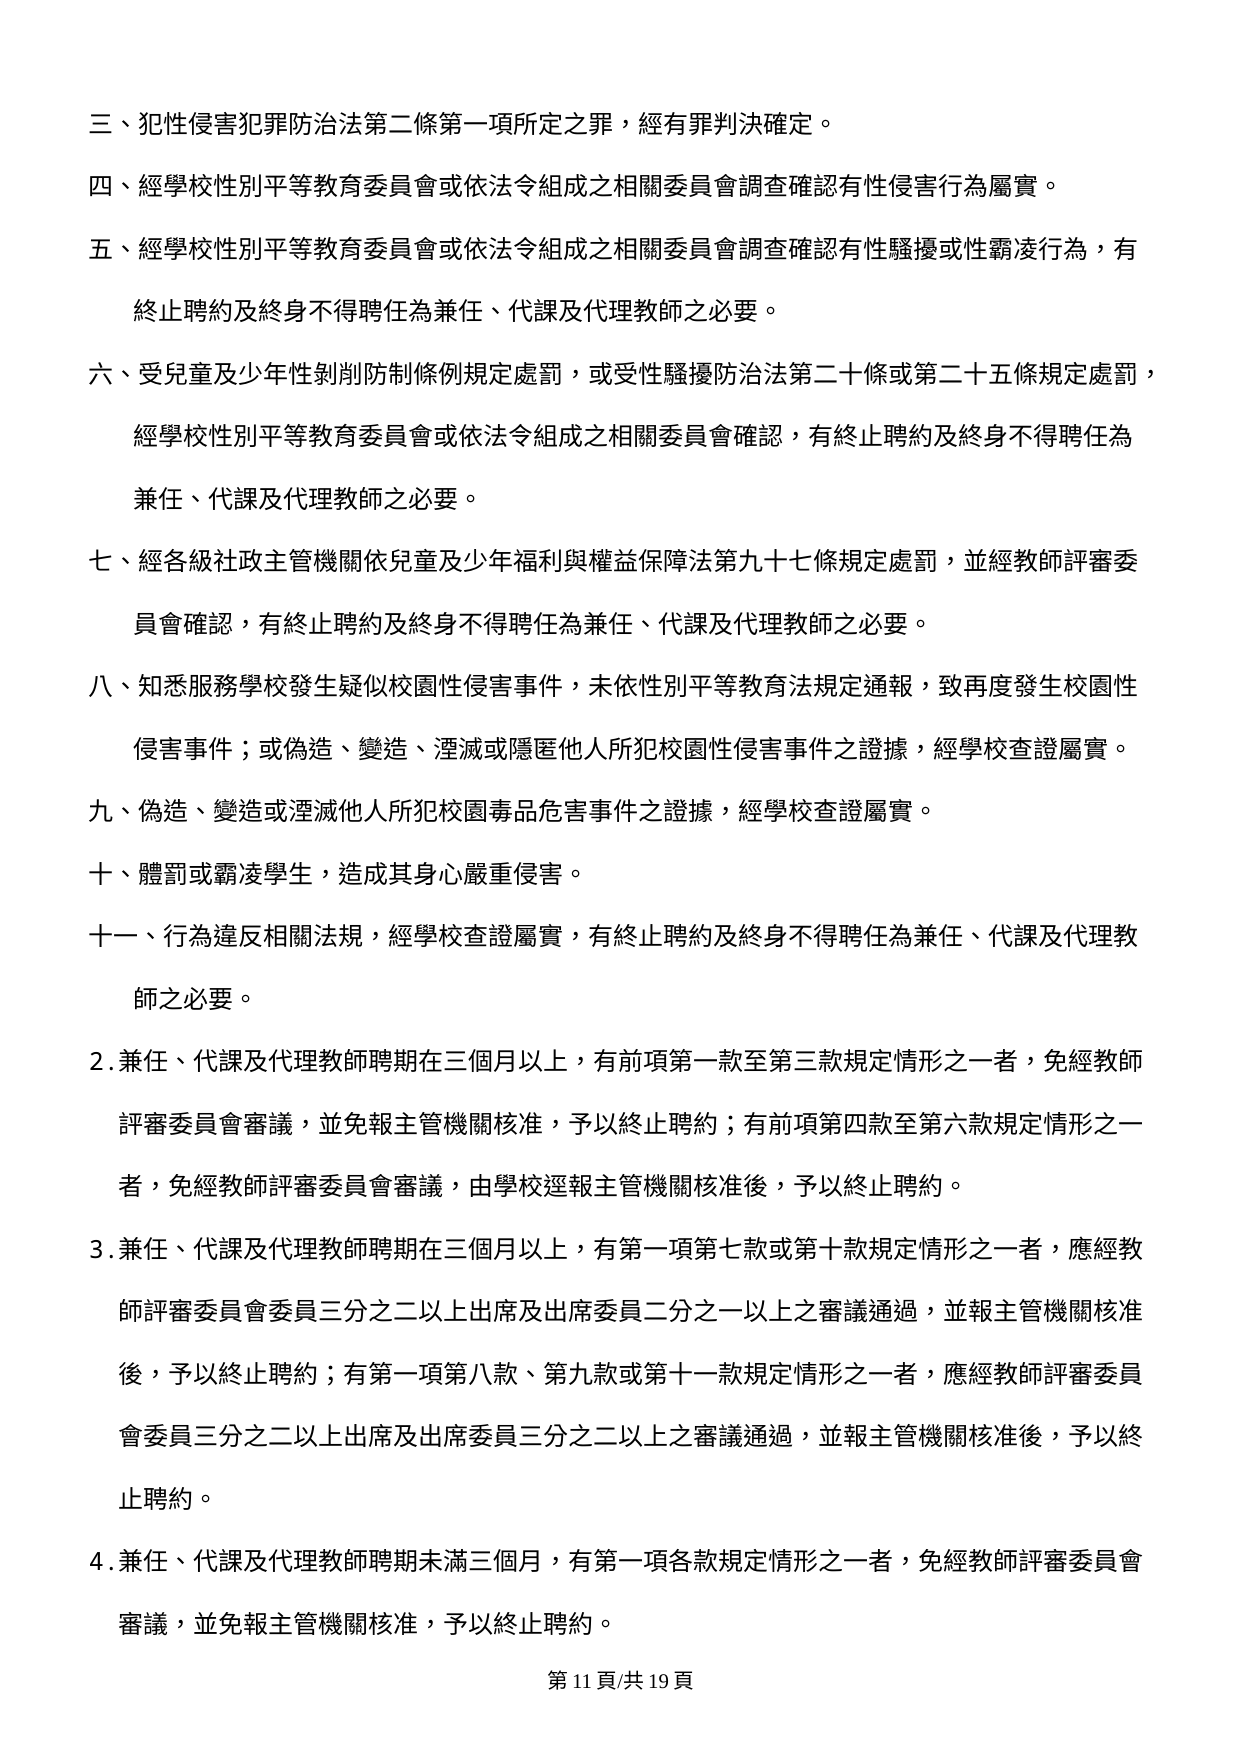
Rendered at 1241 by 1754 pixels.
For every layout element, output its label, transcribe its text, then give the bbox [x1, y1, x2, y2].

text 九、偽造、變造或湮滅他人所犯校園毒品危害事件之證據，經學校查證屬實。 [89, 768, 1152, 831]
text 三、犯性侵害犯罪防治法第二條第一項所定之罪，經有罪判決確定。 [89, 81, 1152, 143]
text 十、體罰或霸凌學生，造成其身心嚴重侵害。 [89, 831, 1152, 893]
text 十一、行為違反相關法規，經學校查證屬實，有終止聘約及終身不得聘任為兼任、代課及代理教師之必要。 [89, 893, 1152, 1018]
text 4.兼任、代課及代理教師聘期未滿三個月，有第一項各款規定情形之一者，免經教師評審委員會審議，並免報主管機關核准，予以終止聘約。 [89, 1518, 1152, 1643]
text 2.兼任、代課及代理教師聘期在三個月以上，有前項第一款至第三款規定情形之一者，免經教師評審委員會審議，並免報主管機關核准，予以終止聘約；有前項第四款至第六款規定情形之一者，免經教師評審委員會審議，由學校逕報主管機關核准後，予以終止聘約。 [89, 1018, 1152, 1206]
text 3.兼任、代課及代理教師聘期在三個月以上，有第一項第七款或第十款規定情形之一者，應經教師評審委員會委員三分之二以上出席及出席委員二分之一以上之審議通過，並報主管機關核准後，予以終止聘約；有第一項第八款、第九款或第十一款規定情形之一者，應經教師評審委員會委員三分之二以上出席及出席委員三分之二以上之審議通過，並報主管機關核准後，予以終止聘約。 [89, 1206, 1152, 1518]
text 四、經學校性別平等教育委員會或依法令組成之相關委員會調查確認有性侵害行為屬實。 [89, 143, 1152, 206]
text 七、經各級社政主管機關依兒童及少年福利與權益保障法第九十七條規定處罰，並經教師評審委員會確認，有終止聘約及終身不得聘任為兼任、代課及代理教師之必要。 [89, 518, 1152, 643]
text 六、受兒童及少年性剝削防制條例規定處罰，或受性騷擾防治法第二十條或第二十五條規定處罰，經學校性別平等教育委員會或依法令組成之相關委員會確認，有終止聘約及終身不得聘任為兼任、代課及代理教師之必要。 [89, 331, 1152, 518]
text 八、知悉服務學校發生疑似校園性侵害事件，未依性別平等教育法規定通報，致再度發生校園性侵害事件；或偽造、變造、湮滅或隱匿他人所犯校園性侵害事件之證據，經學校查證屬實。 [89, 643, 1152, 768]
text 五、經學校性別平等教育委員會或依法令組成之相關委員會調查確認有性騷擾或性霸凌行為，有終止聘約及終身不得聘任為兼任、代課及代理教師之必要。 [89, 206, 1152, 331]
